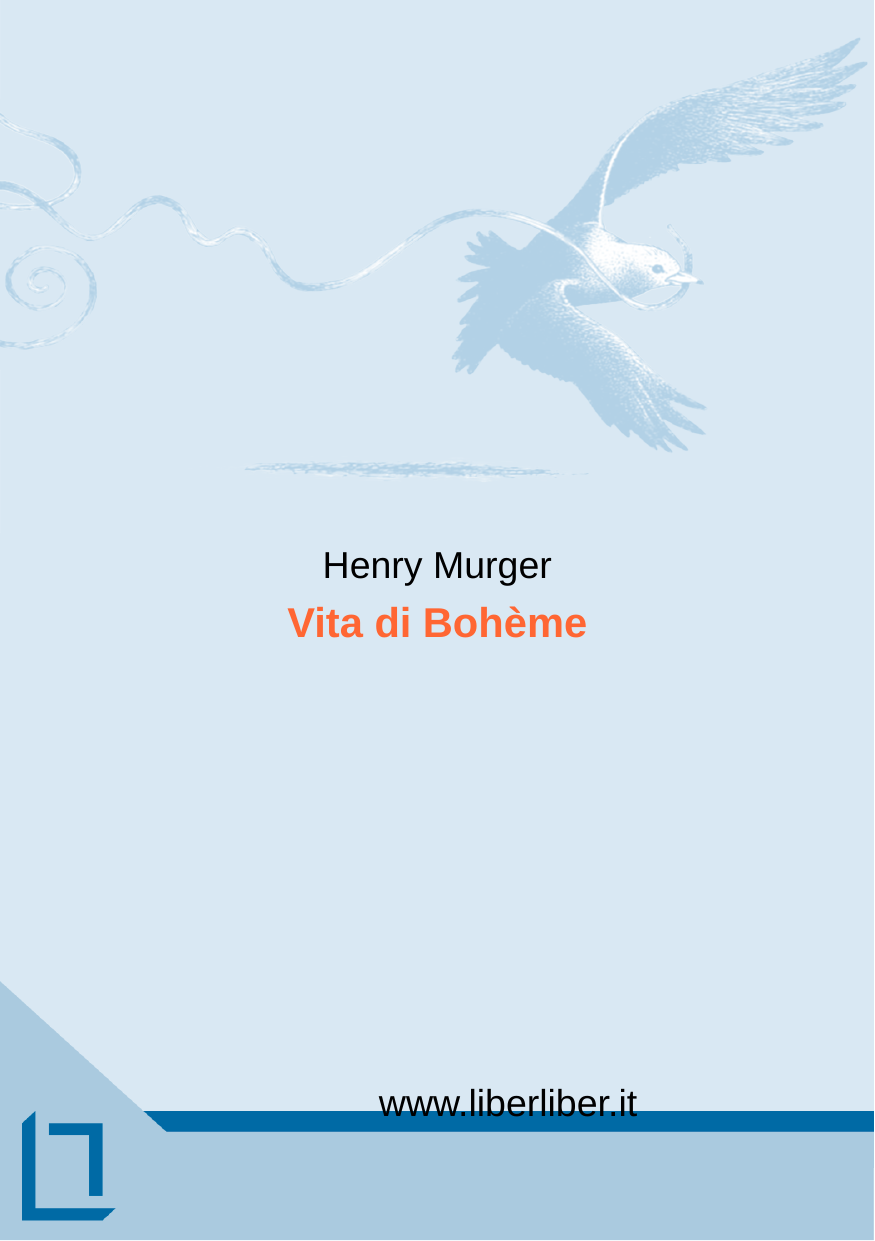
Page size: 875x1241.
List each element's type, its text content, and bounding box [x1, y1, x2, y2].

text Vita di Bohème [94, 598, 779, 646]
text Henry Murger [94, 543, 779, 586]
picture [0, 0, 874, 1241]
text www.liberliber.it [331, 1081, 685, 1124]
